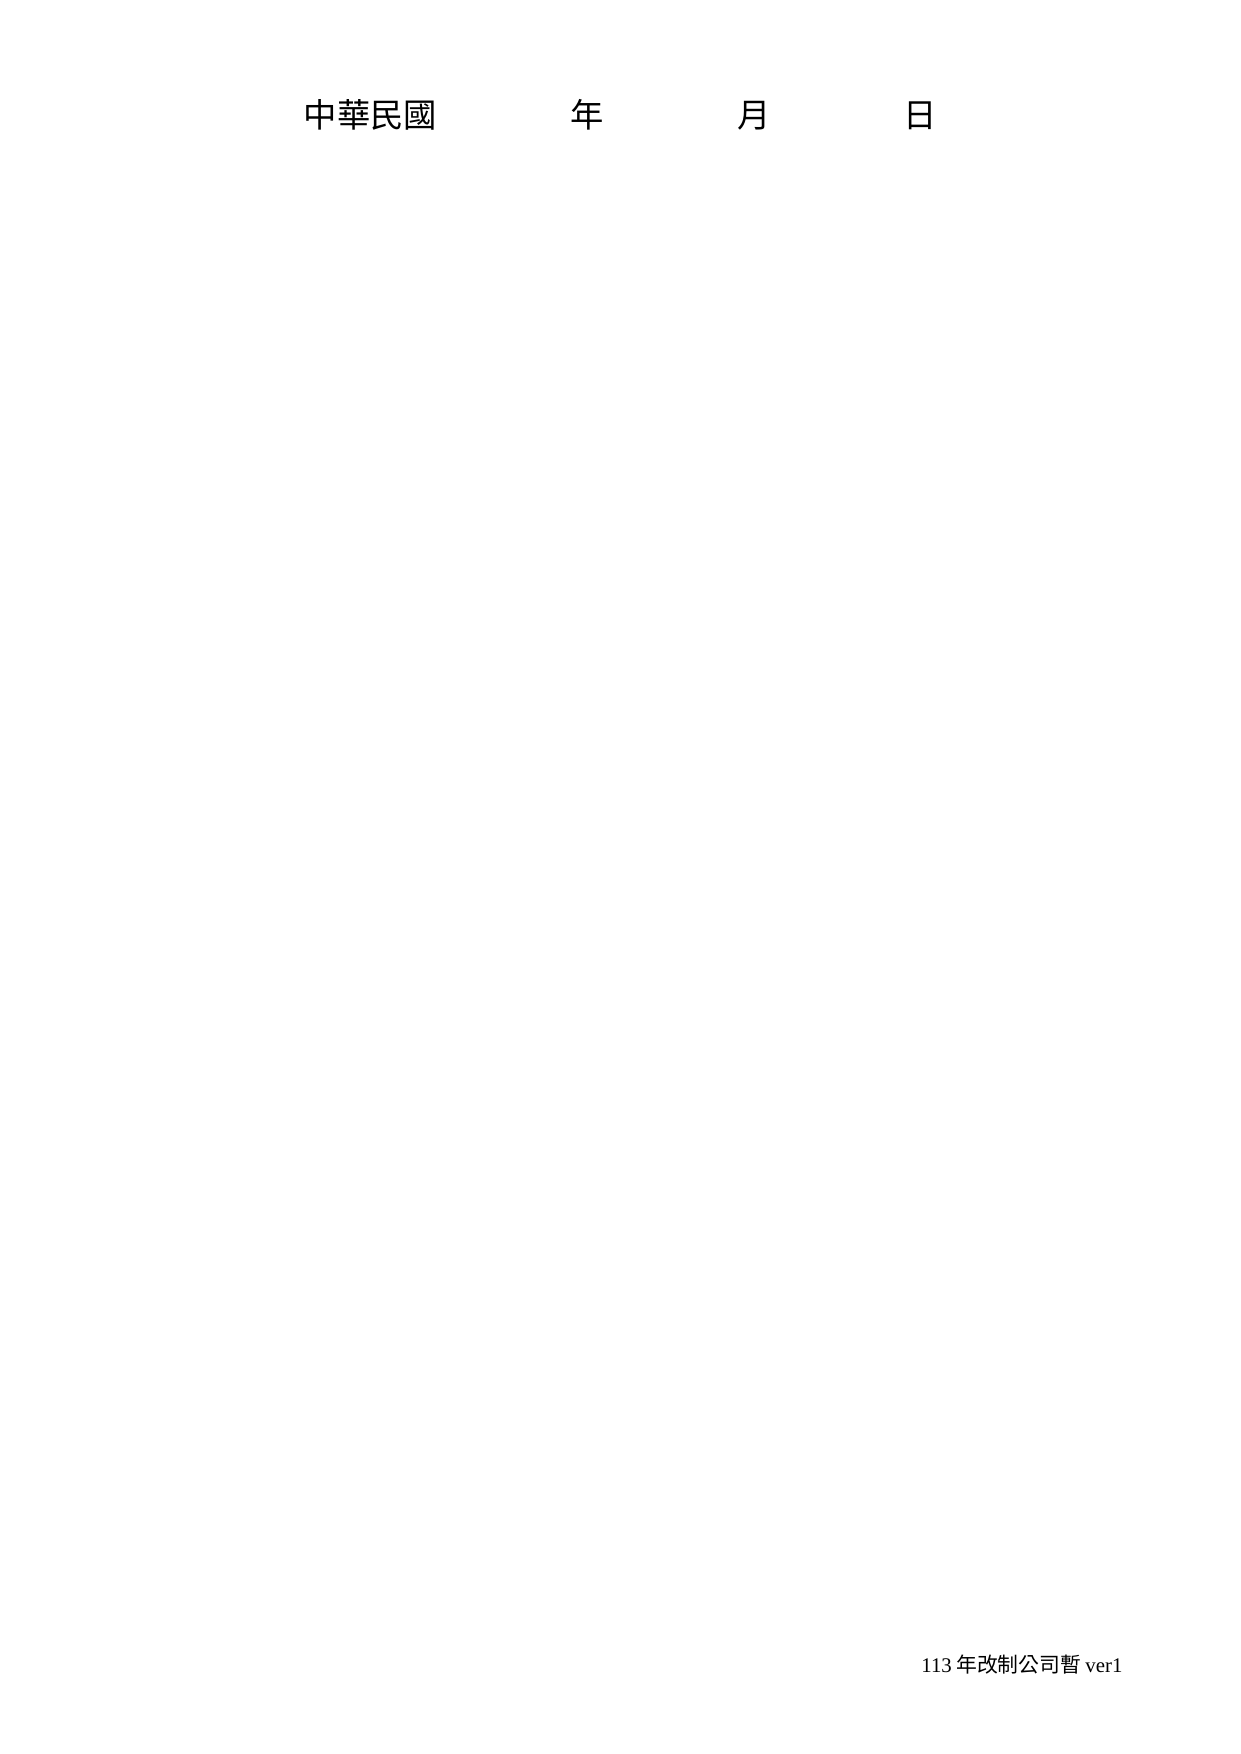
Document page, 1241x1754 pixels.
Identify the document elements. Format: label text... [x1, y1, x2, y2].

text 中華民國 年 月 日 [118, 74, 1122, 141]
